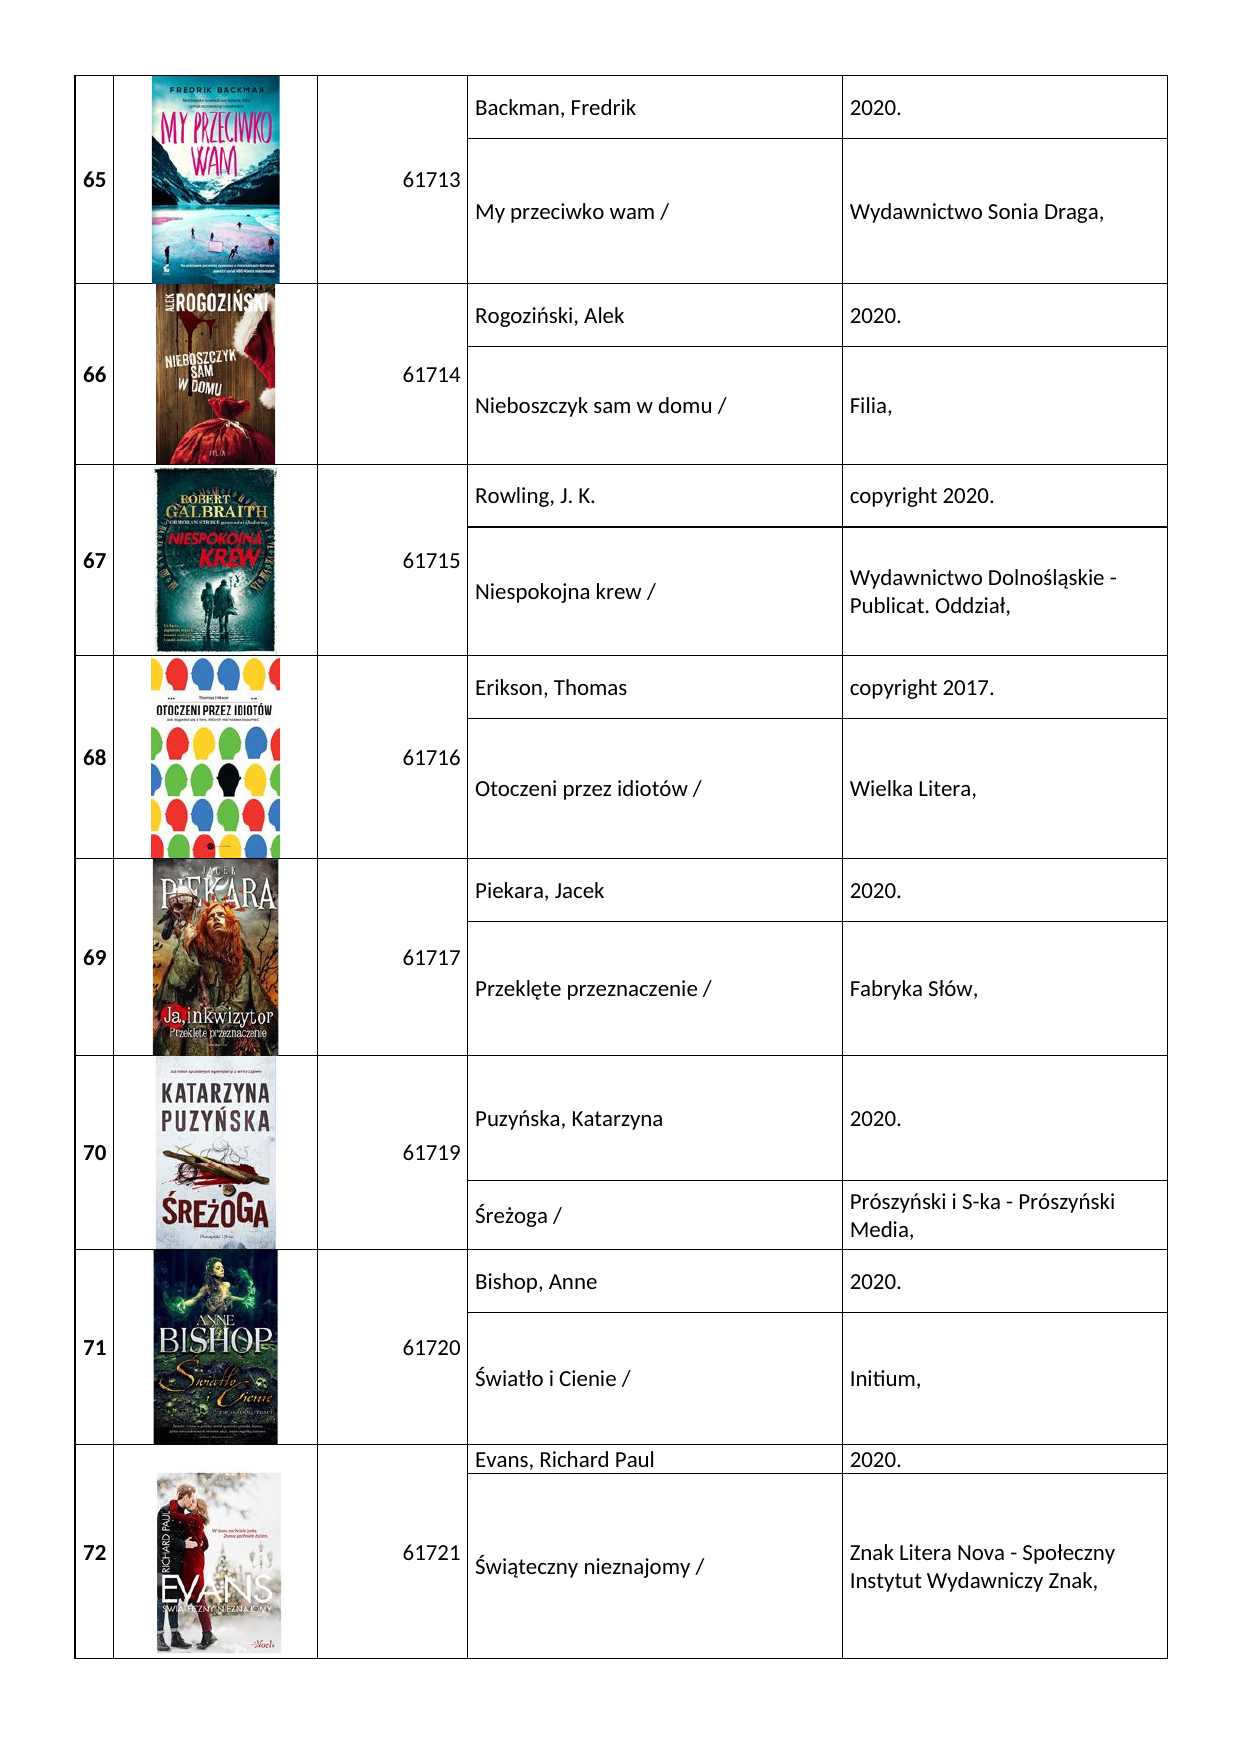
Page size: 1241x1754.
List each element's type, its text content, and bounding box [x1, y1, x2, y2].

table_cell Fabryka Słów, [843, 922, 1167, 1055]
table_cell Puzyńska, Katarzyna [468, 1056, 842, 1180]
table_cell 61719 [318, 1056, 467, 1249]
table_cell Prószyński i S-ka - Prószyński Media, [843, 1181, 1167, 1249]
table_cell Erikson, Thomas [468, 656, 842, 717]
table_cell Rogoziński, Alek [468, 284, 842, 346]
table_cell Piekara, Jacek [468, 859, 842, 921]
table_cell 68 [76, 656, 113, 858]
table_cell Bishop, Anne [468, 1250, 842, 1312]
table_cell Niespokojna krew / [468, 528, 842, 655]
table_cell 61714 [318, 284, 467, 464]
table_cell 61720 [318, 1250, 467, 1444]
table_cell [114, 1250, 153, 1444]
table_cell Evans, Richard Paul [468, 1445, 842, 1473]
table_cell Otoczeni przez idiotów / [468, 719, 842, 858]
table_cell 71 [76, 1250, 113, 1444]
table_cell [114, 1056, 155, 1249]
table_cell [281, 656, 317, 858]
table_cell 61717 [318, 859, 467, 1055]
table_cell 72 [76, 1445, 113, 1658]
table_cell Świąteczny nieznajomy / [468, 1474, 842, 1658]
table_cell Znak Litera Nova - Społeczny Instytut Wydawniczy Znak, [843, 1474, 1167, 1658]
table_cell 70 [76, 1056, 113, 1249]
table_cell 61721 [318, 1445, 467, 1658]
table_cell 2020. [843, 1250, 1167, 1312]
table_cell 2020. [843, 859, 1167, 921]
table_cell Wielka Litera, [843, 719, 1167, 858]
table_cell 2020. [843, 76, 1167, 137]
table_cell [279, 859, 317, 1055]
table_cell Śreżoga / [468, 1181, 842, 1249]
table_cell [276, 1056, 317, 1249]
table_cell 2020. [843, 1445, 1167, 1473]
table_cell Backman, Fredrik [468, 76, 842, 137]
table_cell Rowling, J. K. [468, 465, 842, 526]
table_cell Filia, [843, 347, 1167, 464]
table_cell Przeklęte przeznaczenie / [468, 922, 842, 1055]
table_cell 61715 [318, 465, 467, 655]
table_cell Światło i Cienie / [468, 1313, 842, 1444]
table_cell [114, 859, 152, 1055]
table_cell 67 [76, 465, 113, 655]
table_cell [114, 656, 151, 858]
table_cell Wydawnictwo Dolnośląskie - Publicat. Oddział, [843, 528, 1167, 655]
table_cell Initium, [843, 1313, 1167, 1444]
table_cell 66 [76, 284, 113, 464]
table_cell [114, 76, 151, 283]
table_cell [114, 465, 154, 655]
table_cell 2020. [843, 284, 1167, 346]
table_cell [280, 76, 317, 283]
table_cell 2020. [843, 1056, 1167, 1180]
table_cell copyright 2017. [843, 656, 1167, 717]
table_cell Wydawnictwo Sonia Draga, [843, 139, 1167, 283]
table_cell 65 [76, 76, 113, 283]
table_cell copyright 2020. [843, 465, 1167, 526]
table_cell My przeciwko wam / [468, 139, 842, 283]
table_cell [276, 284, 317, 464]
table_cell 69 [76, 859, 113, 1055]
table_cell Nieboszczyk sam w domu / [468, 347, 842, 464]
table_cell [114, 1445, 317, 1658]
table_cell [277, 465, 317, 655]
table_cell [114, 284, 156, 464]
table_cell 61713 [318, 76, 467, 283]
table_cell [278, 1250, 317, 1444]
table_cell 61716 [318, 656, 467, 858]
